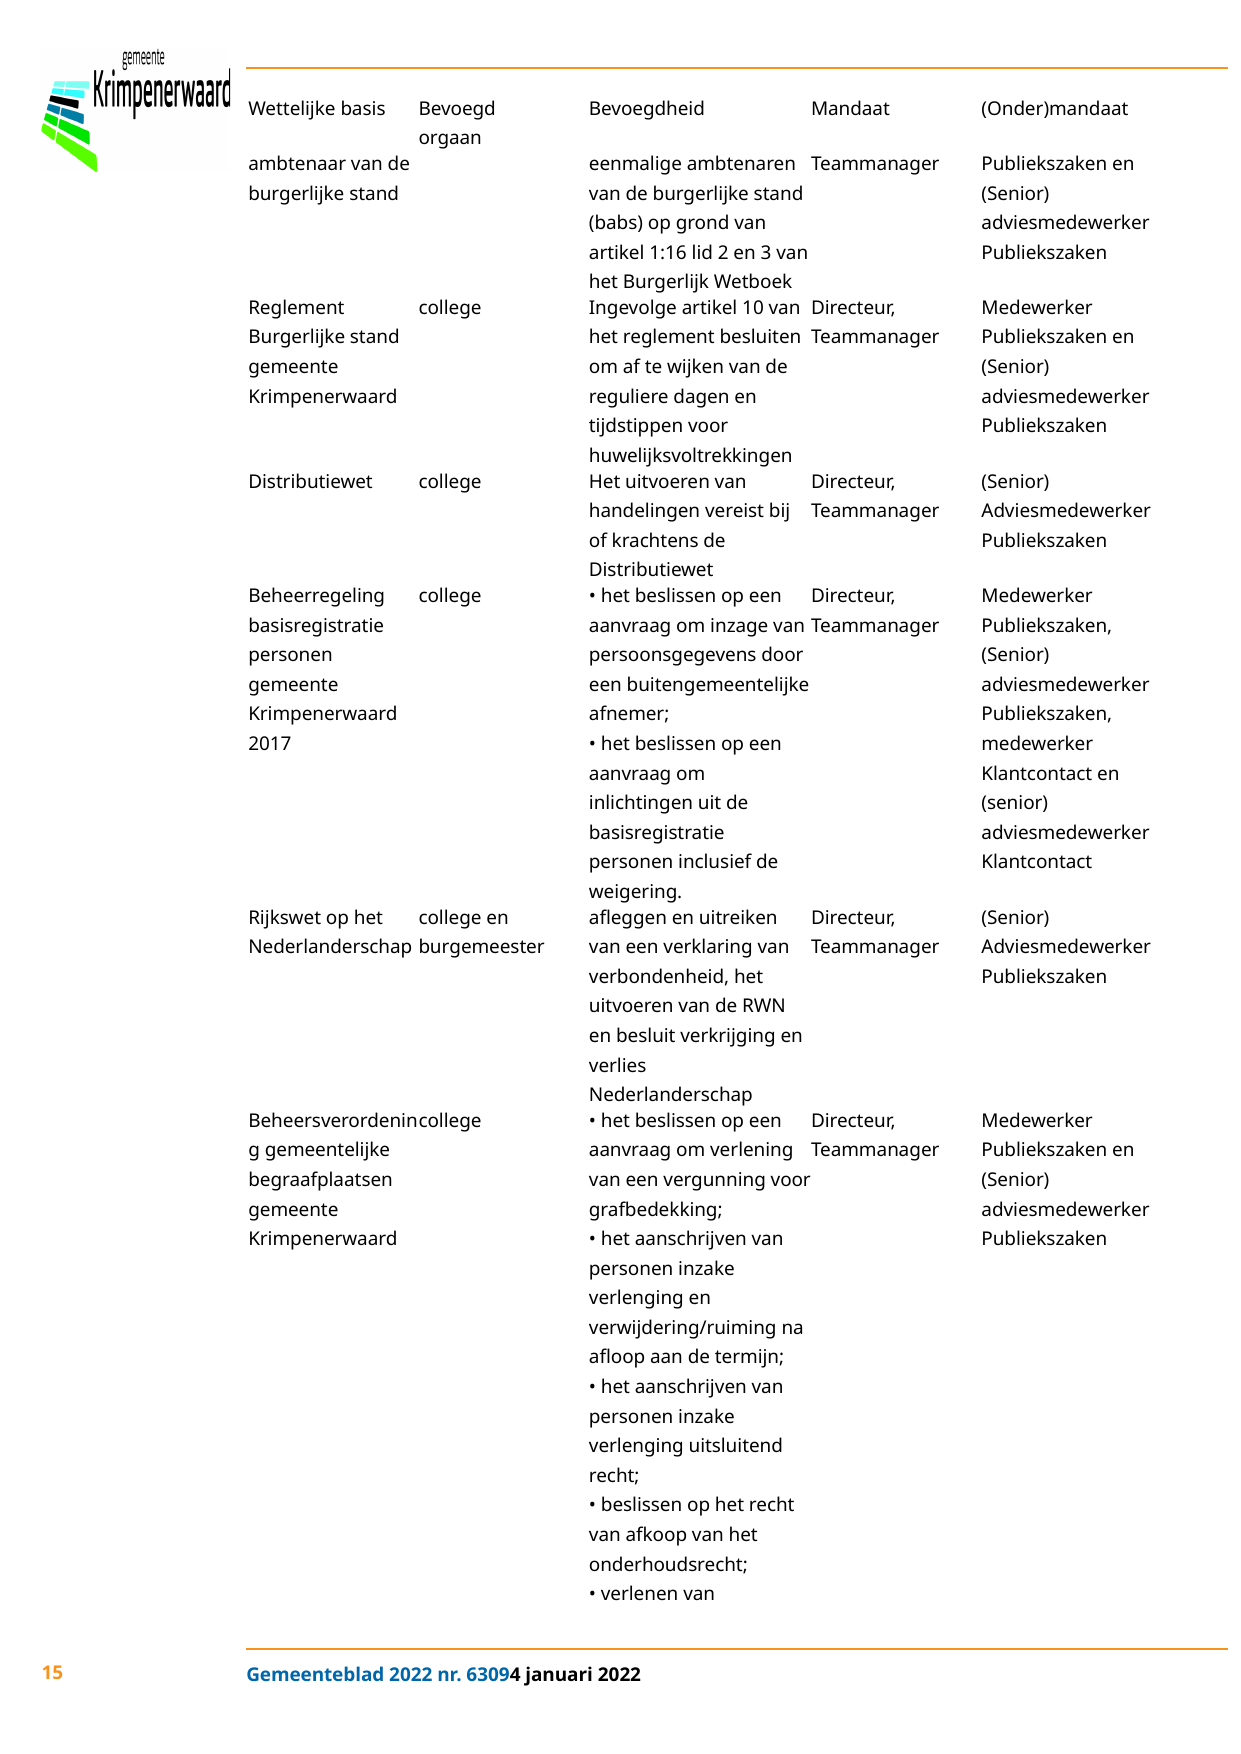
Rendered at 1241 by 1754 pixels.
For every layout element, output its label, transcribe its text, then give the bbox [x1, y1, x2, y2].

table_cell Medewerker Publiekszaken en (Senior) adviesmedewerker Publiekszaken [981, 1107, 1152, 1606]
table_cell Rijkswet op het Nederlanderschap [248, 904, 418, 1107]
table_cell college [418, 468, 589, 582]
table_header Bevoegd orgaan [418, 95, 589, 150]
table_cell • het beslissen op een aanvraag om verlening van een vergunning voor grafbedekking; • het aanschrijven van personen inzake verlenging en verwijdering/ruiming na afloop aan de termijn; • het aanschrijven van personen inzake verlenging uitsluitend recht; • beslissen op het recht van afkoop van het onderhoudsrecht; • verlenen van [589, 1107, 811, 1606]
table_cell Beheerregeling basisregistratie personen gemeente Krimpenerwaard 2017 [248, 582, 418, 904]
table_cell Distributiewet [248, 468, 418, 582]
picture [41, 47, 231, 172]
table_cell • het beslissen op een aanvraag om inzage van persoonsgegevens door een buitengemeentelijke afnemer; • het beslissen op een aanvraag om inlichtingen uit de basisregistratie personen inclusief de weigering. [589, 582, 811, 904]
table_cell Het uitvoeren van handelingen vereist bij of krachtens de Distributiewet [589, 468, 811, 582]
table_cell [418, 150, 589, 294]
table_cell Directeur, Teammanager [811, 294, 981, 468]
table_cell eenmalige ambtenaren van de burgerlijke stand (babs) op grond van artikel 1:16 lid 2 en 3 van het Burgerlijk Wetboek [589, 150, 811, 294]
table_cell college [418, 294, 589, 468]
table_header Wettelijke basis [248, 95, 418, 150]
table_cell (Senior) Adviesmedewerker Publiekszaken [981, 904, 1152, 1107]
table_cell Ingevolge artikel 10 van het reglement besluiten om af te wijken van de reguliere dagen en tijdstippen voor huwelijksvoltrekkingen [589, 294, 811, 468]
table_cell afleggen en uitreiken van een verklaring van verbondenheid, het uitvoeren van de RWN en besluit verkrijging en verlies Nederlanderschap [589, 904, 811, 1107]
table_cell Medewerker Publiekszaken en (Senior) adviesmedewerker Publiekszaken [981, 294, 1152, 468]
table_cell ambtenaar van de burgerlijke stand [248, 150, 418, 294]
table_cell college [418, 1107, 589, 1606]
table_cell Beheersverordening gemeentelijke begraafplaatsen gemeente Krimpenerwaard [248, 1107, 418, 1606]
table_cell Publiekszaken en (Senior) adviesmedewerker Publiekszaken [981, 150, 1152, 294]
table_cell Teammanager [811, 150, 981, 294]
table_header Bevoegdheid [589, 95, 811, 150]
table_cell Reglement Burgerlijke stand gemeente Krimpenerwaard [248, 294, 418, 468]
table_cell Directeur, Teammanager [811, 582, 981, 904]
table_cell Medewerker Publiekszaken, (Senior) adviesmedewerker Publiekszaken, medewerker Klantcontact en (senior) adviesmedewerker Klantcontact [981, 582, 1152, 904]
table_cell college [418, 582, 589, 904]
table_cell Directeur, Teammanager [811, 468, 981, 582]
table_header Mandaat [811, 95, 981, 150]
table_cell (Senior) Adviesmedewerker Publiekszaken [981, 468, 1152, 582]
table_cell Directeur, Teammanager [811, 904, 981, 1107]
table_header (Onder)mandaat [981, 95, 1152, 150]
table_cell Directeur, Teammanager [811, 1107, 981, 1606]
table_cell college en burgemeester [418, 904, 589, 1107]
